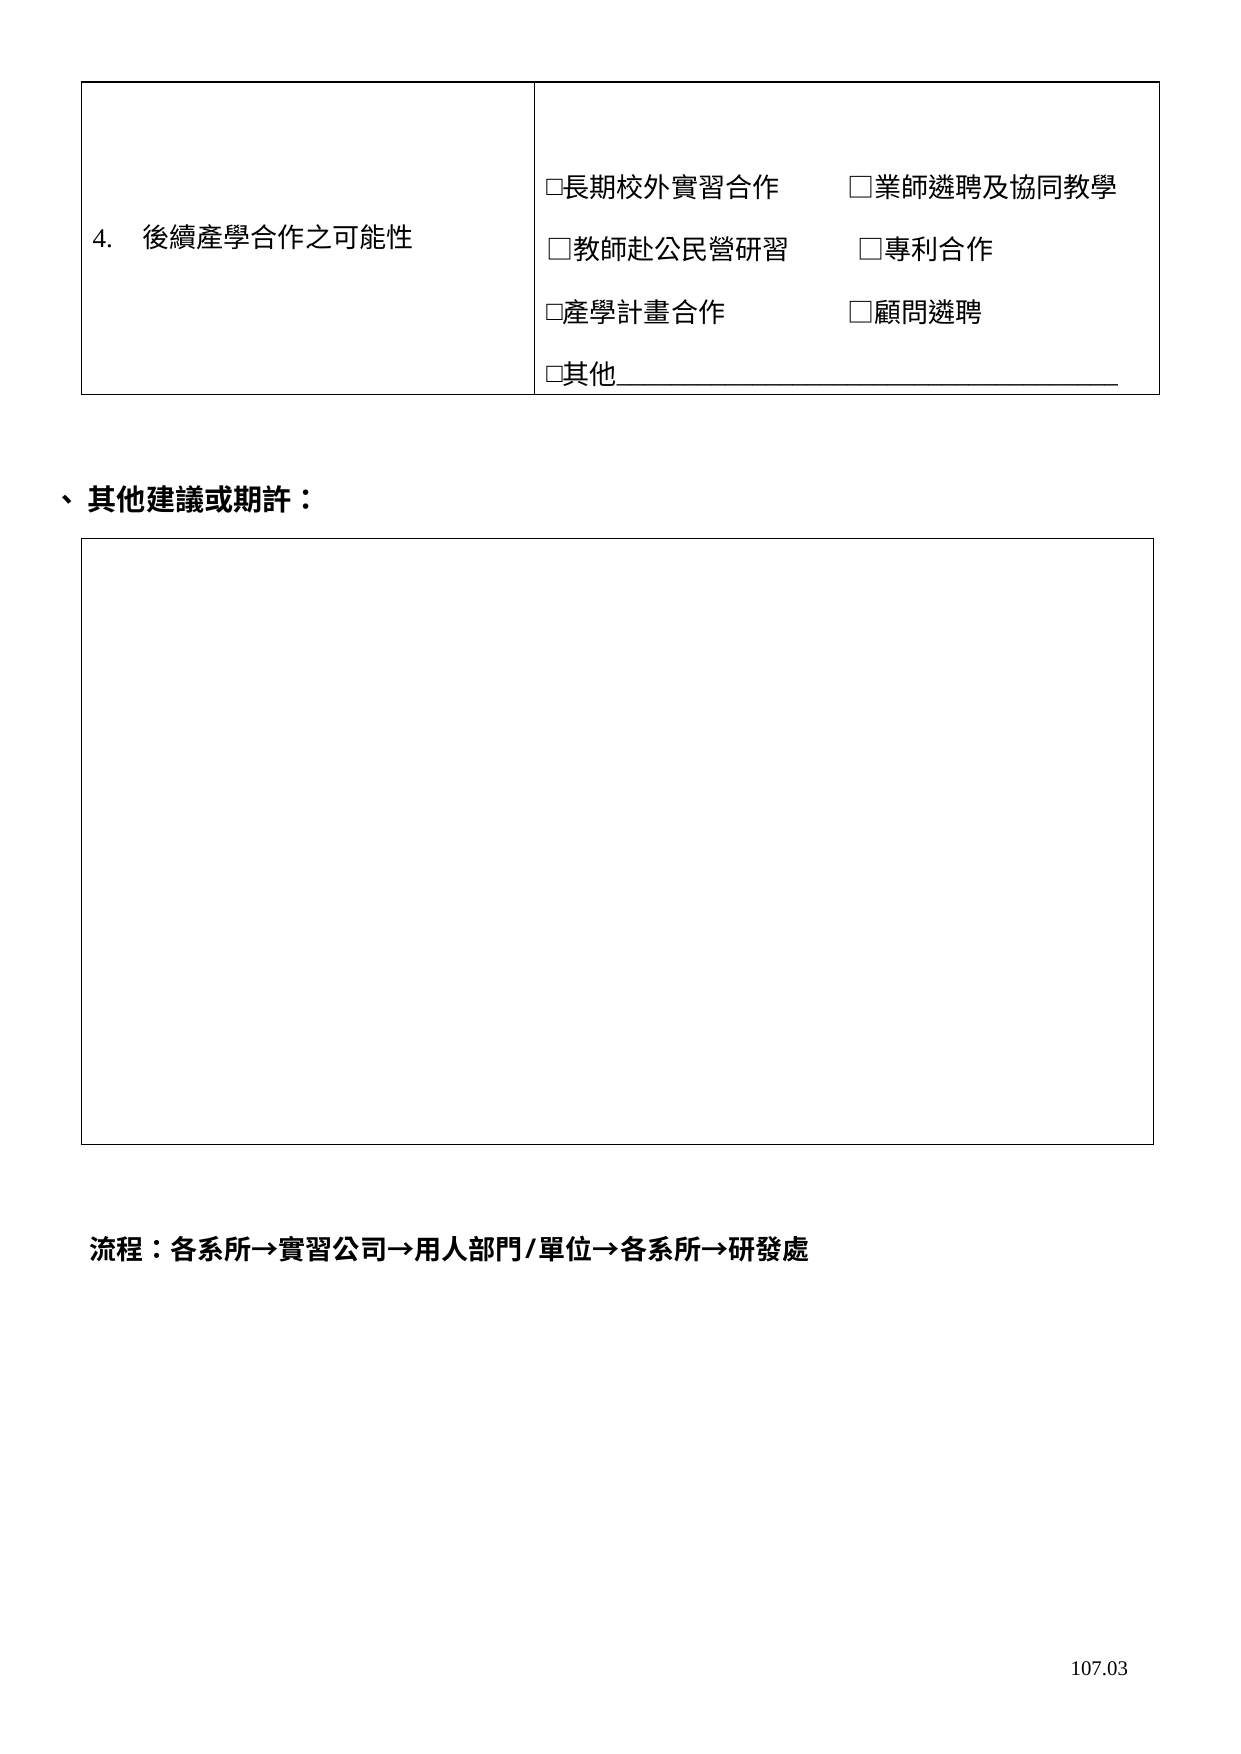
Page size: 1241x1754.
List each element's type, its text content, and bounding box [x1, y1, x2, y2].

table_cell [82, 539, 1153, 1144]
table_cell 其他建議或期許： [81, 395, 1154, 538]
table_cell [1154, 395, 1159, 538]
table_cell [1154, 538, 1159, 1144]
text 流程：各系所→實習公司→用人部門/單位→各系所→研發處 [33, 1206, 1193, 1269]
table_cell □長期校外實習合作 □業師遴聘及協同教學 □教師赴公民營研習 □專利合作 □產學計畫合作 □顧問遴聘 □其他_____________________________________ [535, 83, 1159, 394]
table_cell 後續產學合作之可能性 [82, 83, 534, 394]
